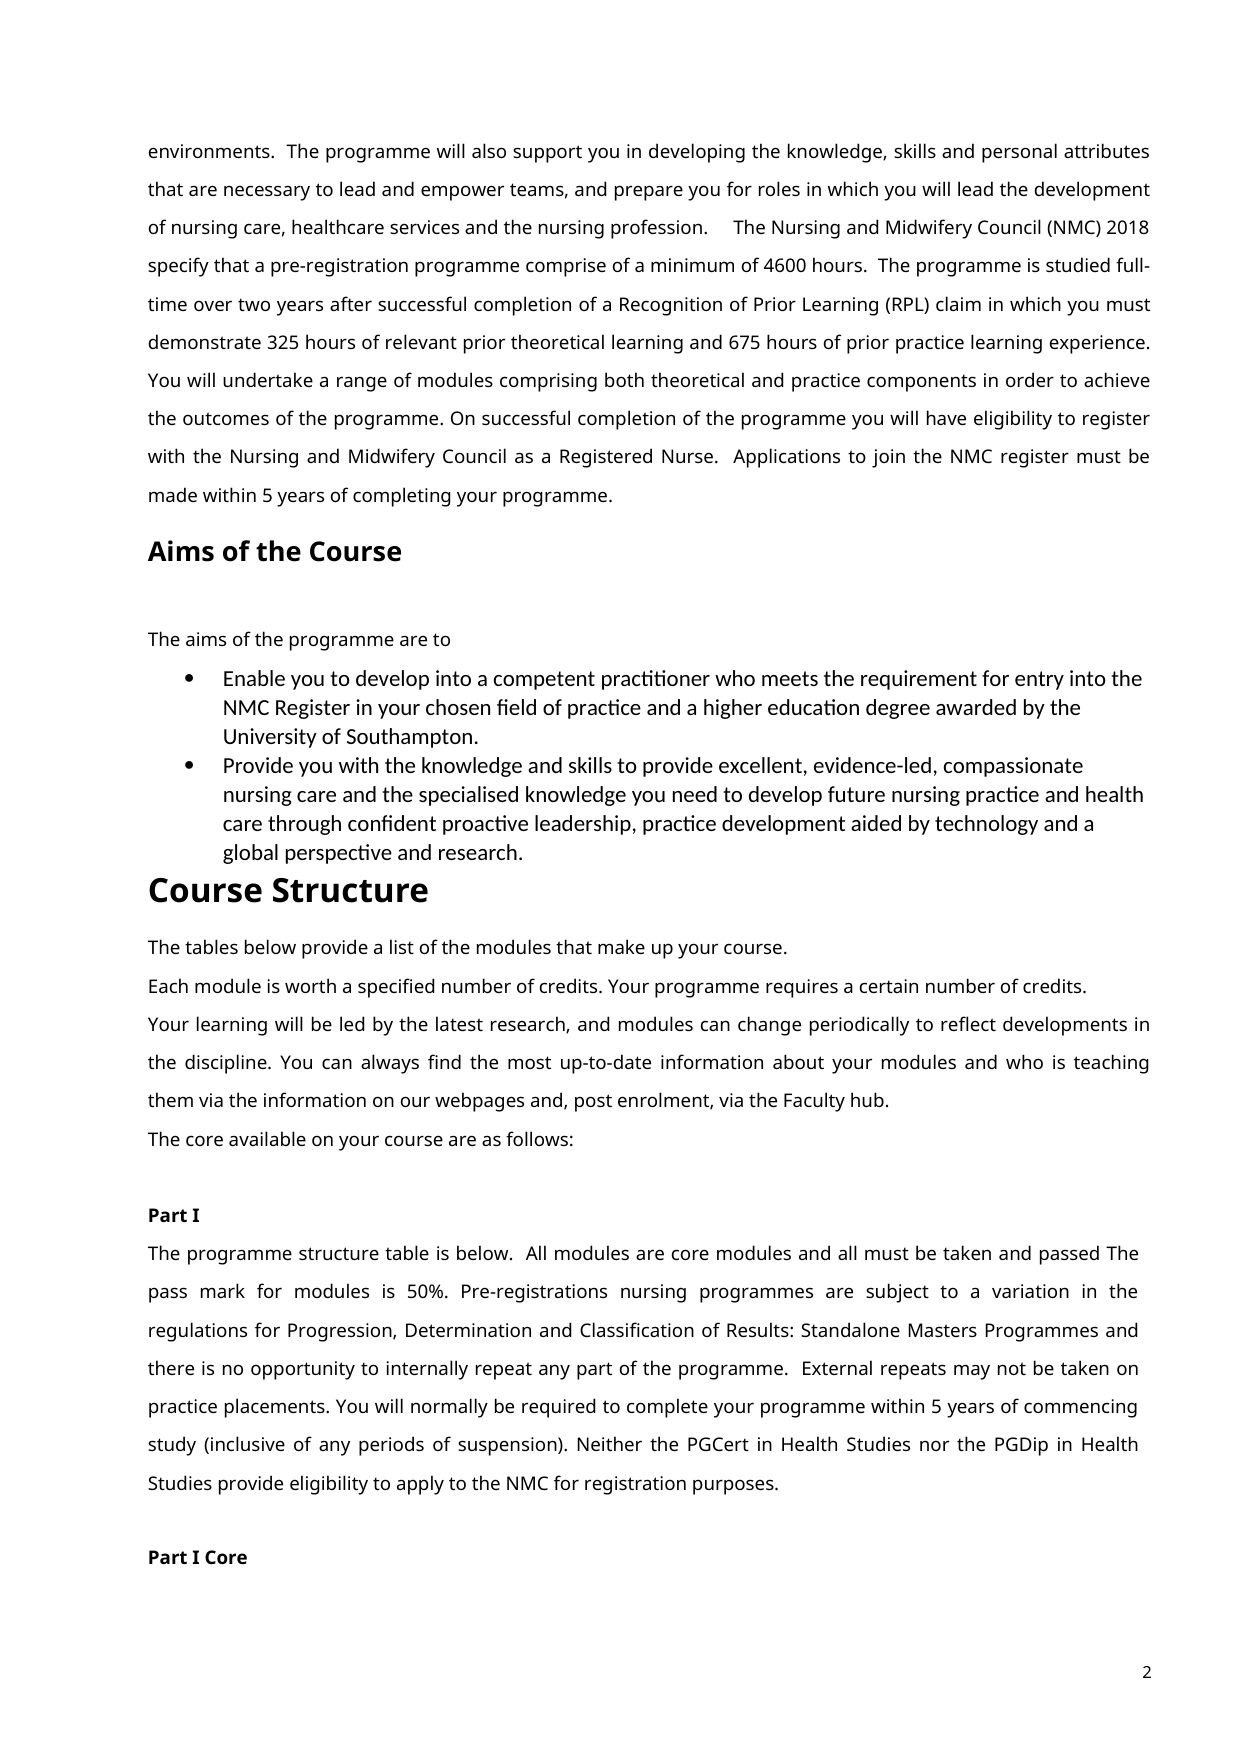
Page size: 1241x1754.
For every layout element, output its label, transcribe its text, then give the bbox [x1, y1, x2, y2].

subtitle Aims of the Course [148, 533, 1152, 570]
text The tables below provide a list of the modules that make up your course. [148, 935, 1152, 960]
text The aims of the programme are to [148, 626, 1152, 652]
subtitle Course Structure [148, 867, 1152, 912]
text Your learning will be led by the latest research, and modules can change periodically to reflect developments in the discipline. You can always find the most up-to-date information about your modules and who is teaching them via the information on our webpages and, post enrolment, via the Faculty hub. [148, 1011, 1152, 1113]
list Provide you with the knowledge and skills to provide excellent, evidence-led, compassionate nursing care and the specialised knowledge you need to develop future nursing practice and health care through confident proactive leadership, practice development aided by technology and a global perspective and research. [185, 751, 1152, 866]
table_header Part I The programme structure table is below. All modules are core modules and all must be taken and passed The pass mark for modules is 50%. Pre-registrations nursing programmes are subject to a variation in the regulations for Progression, Determination and Classification of Results: Standalone Masters Programmes and there is no opportunity to internally repeat any part of the programme. External repeats may not be taken on practice placements. You will normally be required to complete your programme within 5 years of commencing study (inclusive of any periods of suspension). Neither the PGCert in Health Studies nor the PGDip in Health Studies provide eligibility to apply to the NMC for registration purposes. [136, 1164, 1152, 1506]
text environments. The programme will also support you in developing the knowledge, skills and personal attributes that are necessary to lead and empower teams, and prepare you for roles in which you will lead the development of nursing care, healthcare services and the nursing profession. The Nursing and Midwifery Council (NMC) 2018 specify that a pre-registration programme comprise of a minimum of 4600 hours. The programme is studied full-time over two years after successful completion of a Recognition of Prior Learning (RPL) claim in which you must demonstrate 325 hours of relevant prior theoretical learning and 675 hours of prior practice learning experience. You will undertake a range of modules comprising both theoretical and practice components in order to achieve the outcomes of the programme. On successful completion of the programme you will have eligibility to register with the Nursing and Midwifery Council as a Registered Nurse. Applications to join the NMC register must be made within 5 years of completing your programme. [148, 138, 1152, 508]
list Enable you to develop into a competent practitioner who meets the requirement for entry into the NMC Register in your chosen field of practice and a higher education degree awarded by the University of Southampton. [185, 664, 1152, 750]
table_cell Part I Core [136, 1506, 1152, 1619]
text Each module is worth a specified number of credits. Your programme requires a certain number of credits. [148, 973, 1152, 998]
text The core available on your course are as follows: [148, 1126, 1152, 1151]
